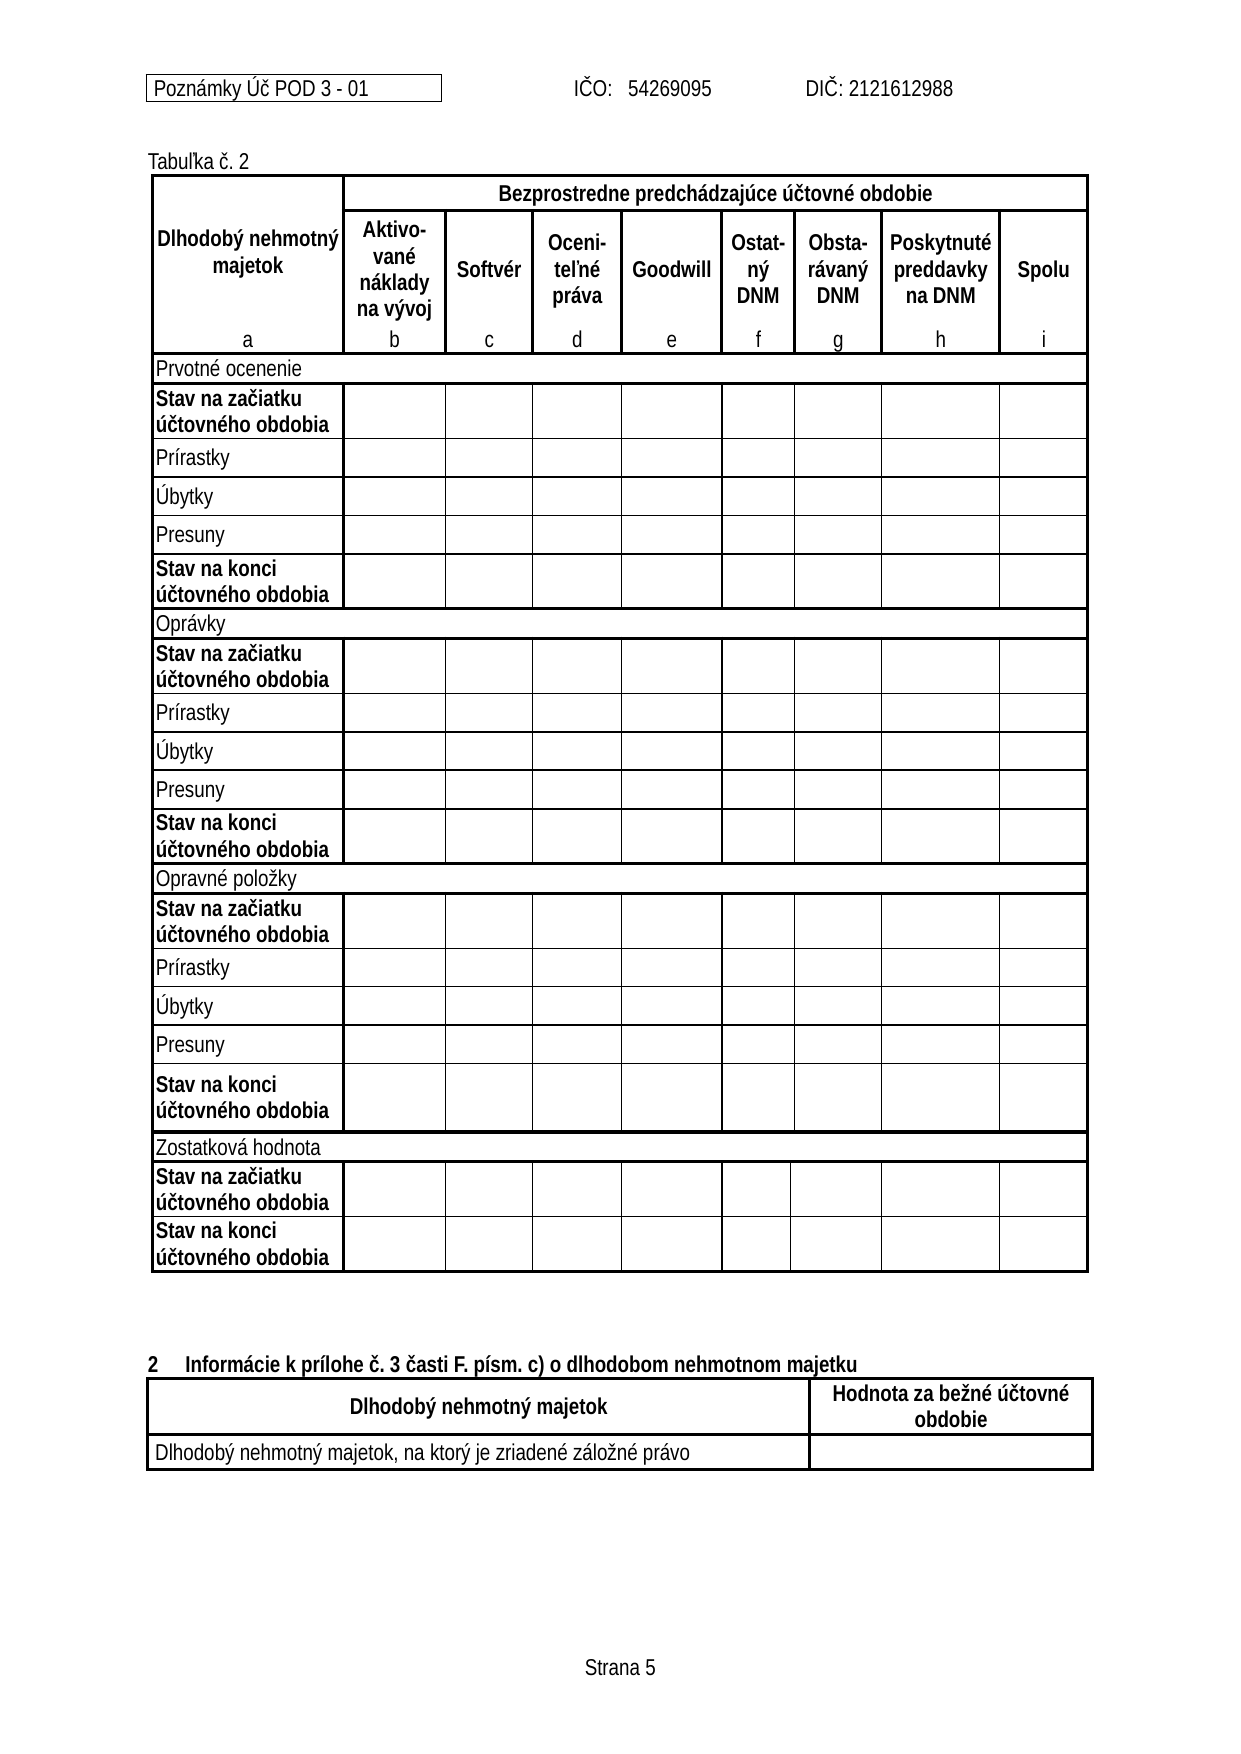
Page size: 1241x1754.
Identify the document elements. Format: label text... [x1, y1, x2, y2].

table_cell [533, 1026, 621, 1063]
table_cell [622, 385, 721, 438]
table_cell [1000, 1217, 1086, 1270]
table_cell [882, 895, 999, 947]
table_cell [622, 733, 721, 769]
table_cell c [447, 326, 531, 352]
table_cell Spolu [1001, 212, 1086, 326]
table_cell [345, 949, 445, 986]
table_cell [533, 771, 621, 808]
table_cell [622, 694, 721, 731]
table_cell [446, 516, 532, 553]
table_cell [882, 516, 999, 553]
table_cell [622, 516, 721, 553]
table_cell [882, 478, 999, 514]
table_cell [345, 895, 445, 947]
table_cell [533, 555, 621, 607]
table_cell [723, 385, 794, 438]
title Tabuľka č. 2 [148, 148, 1092, 174]
table_cell [1000, 555, 1086, 607]
table_cell [345, 478, 445, 514]
table_cell [1000, 733, 1086, 769]
table_cell [791, 1163, 881, 1216]
table_cell g [796, 326, 880, 352]
table_cell [723, 1064, 794, 1130]
table_cell [622, 771, 721, 808]
table_cell [345, 516, 445, 553]
table_cell [795, 949, 881, 986]
table_cell [345, 1163, 445, 1216]
table_cell [446, 1064, 532, 1130]
table_cell [795, 694, 881, 731]
table_cell [622, 1026, 721, 1063]
table_cell [1000, 478, 1086, 514]
table_cell [791, 1217, 881, 1270]
table_cell [446, 555, 532, 607]
table_cell [723, 478, 794, 514]
table_cell [1000, 694, 1086, 731]
table_cell Dlhodobý nehmotný majetok, na ktorý je zriadené záložné právo [149, 1436, 808, 1468]
table_cell Presuny [154, 1026, 342, 1063]
table_cell [622, 555, 721, 607]
table_cell [1000, 987, 1086, 1024]
table_cell [533, 1163, 621, 1216]
table_cell [622, 478, 721, 514]
table_cell [723, 895, 794, 947]
table_cell [795, 555, 881, 607]
table_cell [345, 987, 445, 1024]
table_cell [723, 1163, 790, 1216]
table_cell [622, 439, 721, 476]
table_cell i [1001, 326, 1086, 352]
table_cell [795, 478, 881, 514]
table_header Dlhodobý nehmotný majetok [149, 1380, 808, 1433]
table_cell [533, 478, 621, 514]
table_cell Poskytnuté preddavky na DNM [883, 212, 998, 326]
table_cell [795, 516, 881, 553]
table_cell [446, 949, 532, 986]
table_cell [446, 733, 532, 769]
table_cell [1000, 771, 1086, 808]
table_cell [882, 810, 999, 862]
table_cell Softvér [447, 212, 531, 326]
table_cell [1000, 810, 1086, 862]
table_cell [533, 810, 621, 862]
table_cell [882, 640, 999, 692]
table_cell [533, 385, 621, 438]
table_cell [446, 1217, 532, 1270]
table_cell [882, 733, 999, 769]
table_cell Zostatková hodnota [154, 1134, 1086, 1160]
table_cell [1000, 1163, 1086, 1216]
table_cell [795, 895, 881, 947]
table_cell [622, 1064, 721, 1130]
table_cell Úbytky [154, 733, 342, 769]
table_cell [345, 555, 445, 607]
table_cell [446, 1026, 532, 1063]
table_cell Prírastky [154, 694, 342, 731]
table_cell [723, 555, 794, 607]
table_cell [1000, 1064, 1086, 1130]
table_cell [533, 640, 621, 692]
table_cell [723, 640, 794, 692]
table_cell Presuny [154, 771, 342, 808]
table_cell [533, 694, 621, 731]
table_cell [622, 810, 721, 862]
table_cell [533, 439, 621, 476]
table_cell [723, 1026, 794, 1063]
table_cell [795, 640, 881, 692]
table_cell [795, 810, 881, 862]
table_cell Stav na začiatku účtovného obdobia [154, 385, 342, 438]
table_cell [723, 771, 794, 808]
table_cell [533, 733, 621, 769]
table_cell a [154, 326, 342, 352]
table_cell f [723, 326, 793, 352]
table_header Hodnota za bežné účtovné obdobie [811, 1380, 1091, 1433]
table_cell Stav na začiatku účtovného obdobia [154, 1163, 342, 1216]
table_cell b [345, 326, 444, 352]
table_cell [723, 1217, 790, 1270]
table_cell [622, 895, 721, 947]
table_cell [446, 810, 532, 862]
table_cell [345, 733, 445, 769]
table_cell [882, 694, 999, 731]
table_cell [1000, 895, 1086, 947]
table_cell [446, 439, 532, 476]
table_cell Oprávky [154, 610, 1086, 637]
table_cell [882, 987, 999, 1024]
table_cell [533, 1064, 621, 1130]
table_cell h [883, 326, 998, 352]
table_cell Presuny [154, 516, 342, 553]
table_cell [795, 1026, 881, 1063]
table_cell [622, 1163, 721, 1216]
table_cell [795, 439, 881, 476]
table_cell [795, 1064, 881, 1130]
table_cell [723, 987, 794, 1024]
table_cell [723, 949, 794, 986]
table_cell Úbytky [154, 478, 342, 514]
table_cell [882, 949, 999, 986]
table_cell Prírastky [154, 949, 342, 986]
table_cell Stav na konci účtovného obdobia [154, 555, 342, 607]
table_cell Prvotné ocenenie [154, 355, 1086, 382]
table_cell Opravné položky [154, 865, 1086, 892]
table_cell [446, 640, 532, 692]
table_header Bezprostredne predchádzajúce účtovné obdobie [345, 177, 1086, 209]
table_cell e [623, 326, 720, 352]
table_cell [723, 733, 794, 769]
table_cell Prírastky [154, 439, 342, 476]
table_cell [533, 949, 621, 986]
table_cell [345, 1217, 445, 1270]
table_cell [723, 439, 794, 476]
table_cell [882, 439, 999, 476]
table_cell [1000, 516, 1086, 553]
table_cell [795, 385, 881, 438]
table_cell [446, 895, 532, 947]
table_cell [1000, 640, 1086, 692]
table_cell [533, 1217, 621, 1270]
table_cell Úbytky [154, 987, 342, 1024]
table_cell [795, 987, 881, 1024]
table_cell [1000, 439, 1086, 476]
table_cell [1000, 1026, 1086, 1063]
table_cell [345, 771, 445, 808]
table_cell Aktivo-vané náklady na vývoj [345, 212, 444, 326]
table_cell [533, 516, 621, 553]
table_cell [345, 1026, 445, 1063]
table_cell Oceni-teľné práva [534, 212, 620, 326]
table_cell Stav na začiatku účtovného obdobia [154, 640, 342, 692]
table_cell [446, 987, 532, 1024]
table_cell [882, 385, 999, 438]
table_cell [345, 810, 445, 862]
table_cell Stav na konci účtovného obdobia [154, 810, 342, 862]
table_cell [345, 385, 445, 438]
table_cell [446, 478, 532, 514]
table_cell Stav na konci účtovného obdobia [154, 1064, 342, 1130]
table_cell [622, 1217, 721, 1270]
table_cell [446, 1163, 532, 1216]
table_cell [1000, 385, 1086, 438]
table_cell [622, 640, 721, 692]
table_cell Ostat-ný DNM [723, 212, 793, 326]
table_cell [723, 694, 794, 731]
table_cell [446, 771, 532, 808]
table_cell [882, 1163, 999, 1216]
table_cell [723, 516, 794, 553]
table_cell [345, 1064, 445, 1130]
table_cell [533, 895, 621, 947]
table_cell [446, 694, 532, 731]
table_cell [795, 733, 881, 769]
table_cell [345, 694, 445, 731]
table_cell [723, 810, 794, 862]
table_cell [795, 771, 881, 808]
table_cell [811, 1436, 1091, 1468]
table_cell [882, 1064, 999, 1130]
table_cell [1000, 949, 1086, 986]
table_cell Goodwill [623, 212, 720, 326]
table_cell [446, 385, 532, 438]
table_cell [345, 640, 445, 692]
title Informácie k prílohe č. 3 časti F. písm. c) o dlhodobom nehmotnom majetku [148, 1351, 1092, 1377]
table_cell Obsta- rávaný DNM [796, 212, 880, 326]
table_cell [882, 1026, 999, 1063]
table_cell Stav na konci účtovného obdobia [154, 1217, 342, 1270]
table_cell [622, 987, 721, 1024]
table_cell d [534, 326, 620, 352]
table_header Dlhodobý nehmotný majetok [154, 177, 342, 326]
table_cell [882, 555, 999, 607]
table_cell Stav na začiatku účtovného obdobia [154, 895, 342, 947]
table_cell [622, 949, 721, 986]
table_cell [345, 439, 445, 476]
table_cell [882, 771, 999, 808]
table_cell [533, 987, 621, 1024]
table_cell [882, 1217, 999, 1270]
